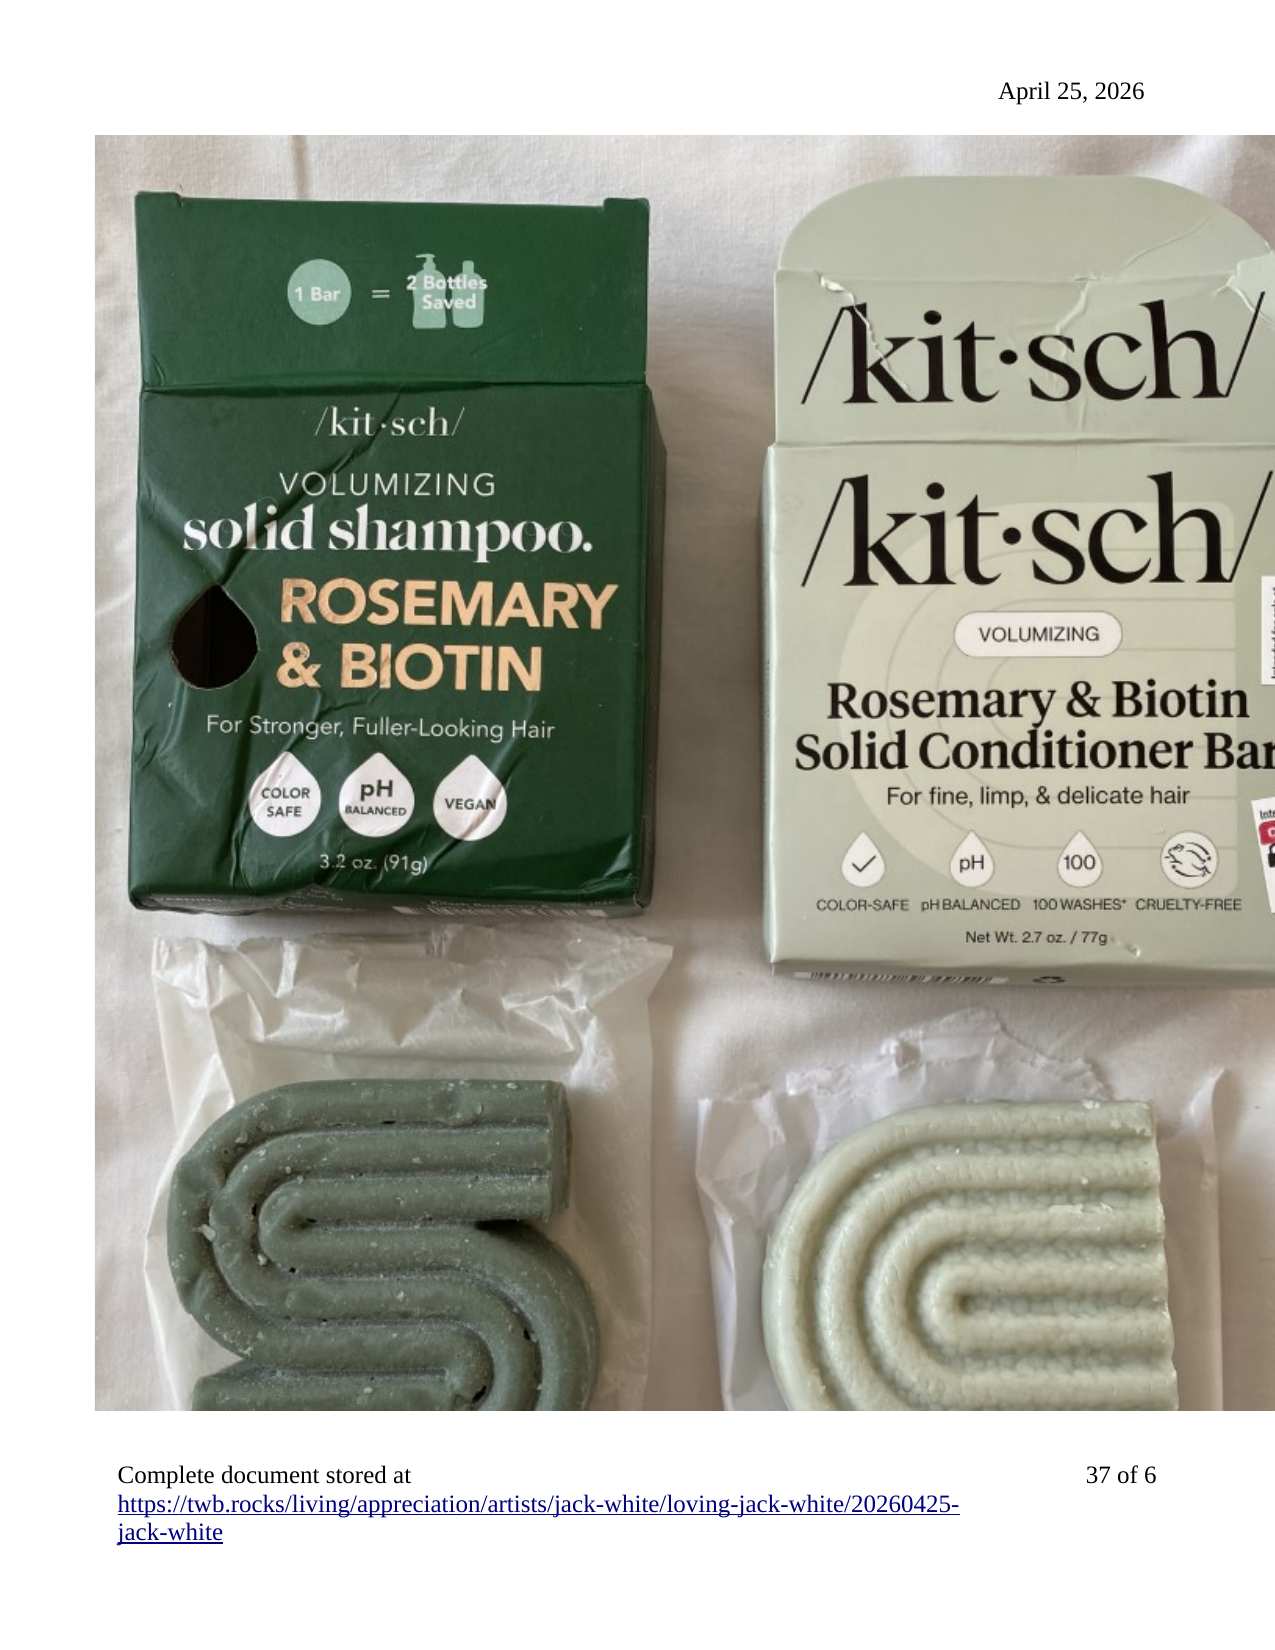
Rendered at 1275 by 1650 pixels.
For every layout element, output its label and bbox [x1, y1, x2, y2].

picture [94, 135, 1275, 1411]
